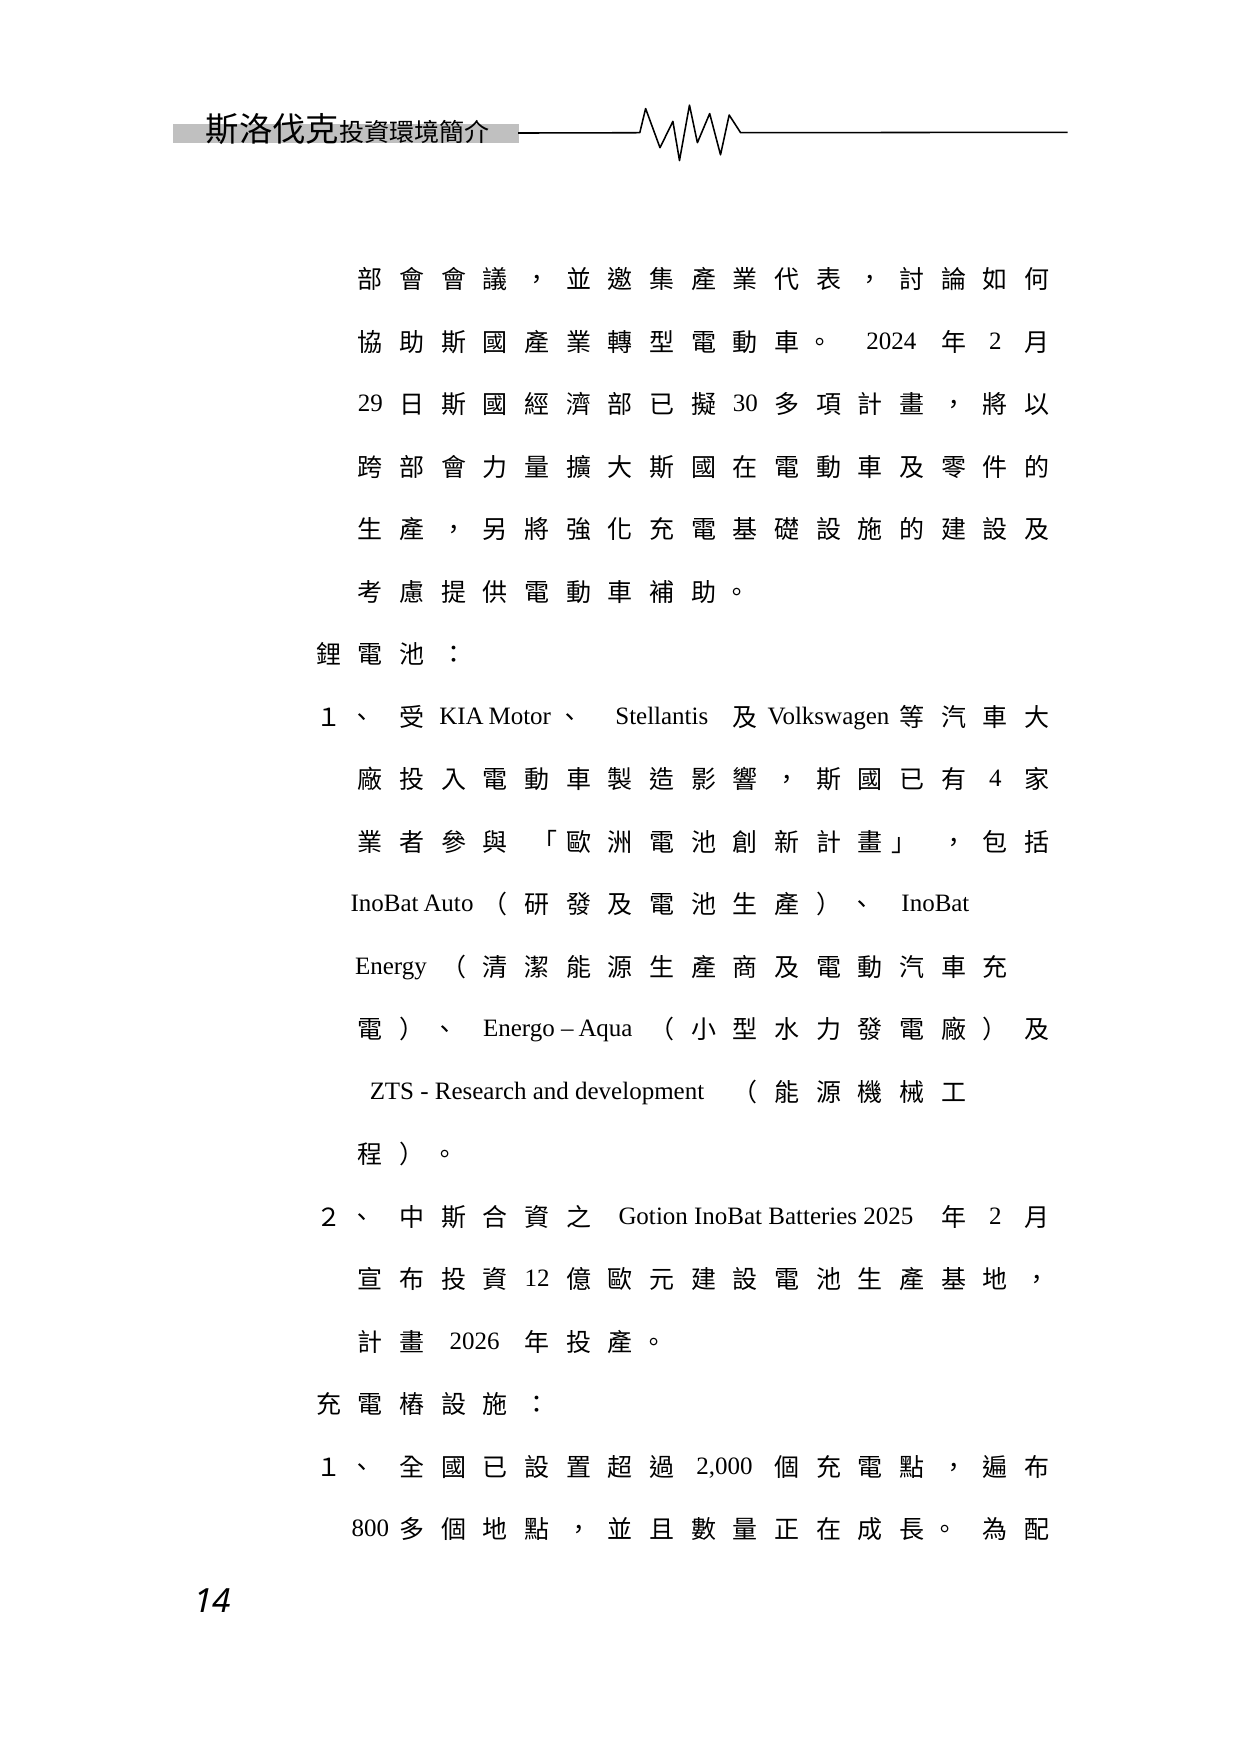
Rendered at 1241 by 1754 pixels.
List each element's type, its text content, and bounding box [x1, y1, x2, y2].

text 部會會議，並邀集產業代表，討論如何協助斯國產業轉型電動車。2024年2月29日斯國經濟部已擬30多項計畫，將以跨部會力量擴大斯國在電動車及零件的生產，另將強化充電基礎設施的建設及考慮提供電動車補助。 [281, 236, 1058, 611]
text １、受KIA Motor、Stellantis及Volkswagen等汽車大廠投入電動車製造影響，斯國已有4家業者參與「歐洲電池創新計畫」，包括InoBat Auto（研發及電池生產）、InoBat Energy（清潔能源生產商及電動汽車充電）、Energo – Aqua（小型水力發電廠）及ZTS - Research and development（能源機械工程）。 [281, 674, 1058, 1174]
text 充電樁設施： [281, 1361, 1058, 1424]
text １、全國已設置超過2,000個充電點，遍布800多個地點，並且數量正在成長。為配 [281, 1424, 1058, 1549]
text 鋰電池： [281, 611, 1058, 674]
text ２、中斯合資之Gotion InoBat Batteries 2025年2月宣布投資12億歐元建設電池生產基地，計畫2026年投產。 [281, 1174, 1058, 1361]
